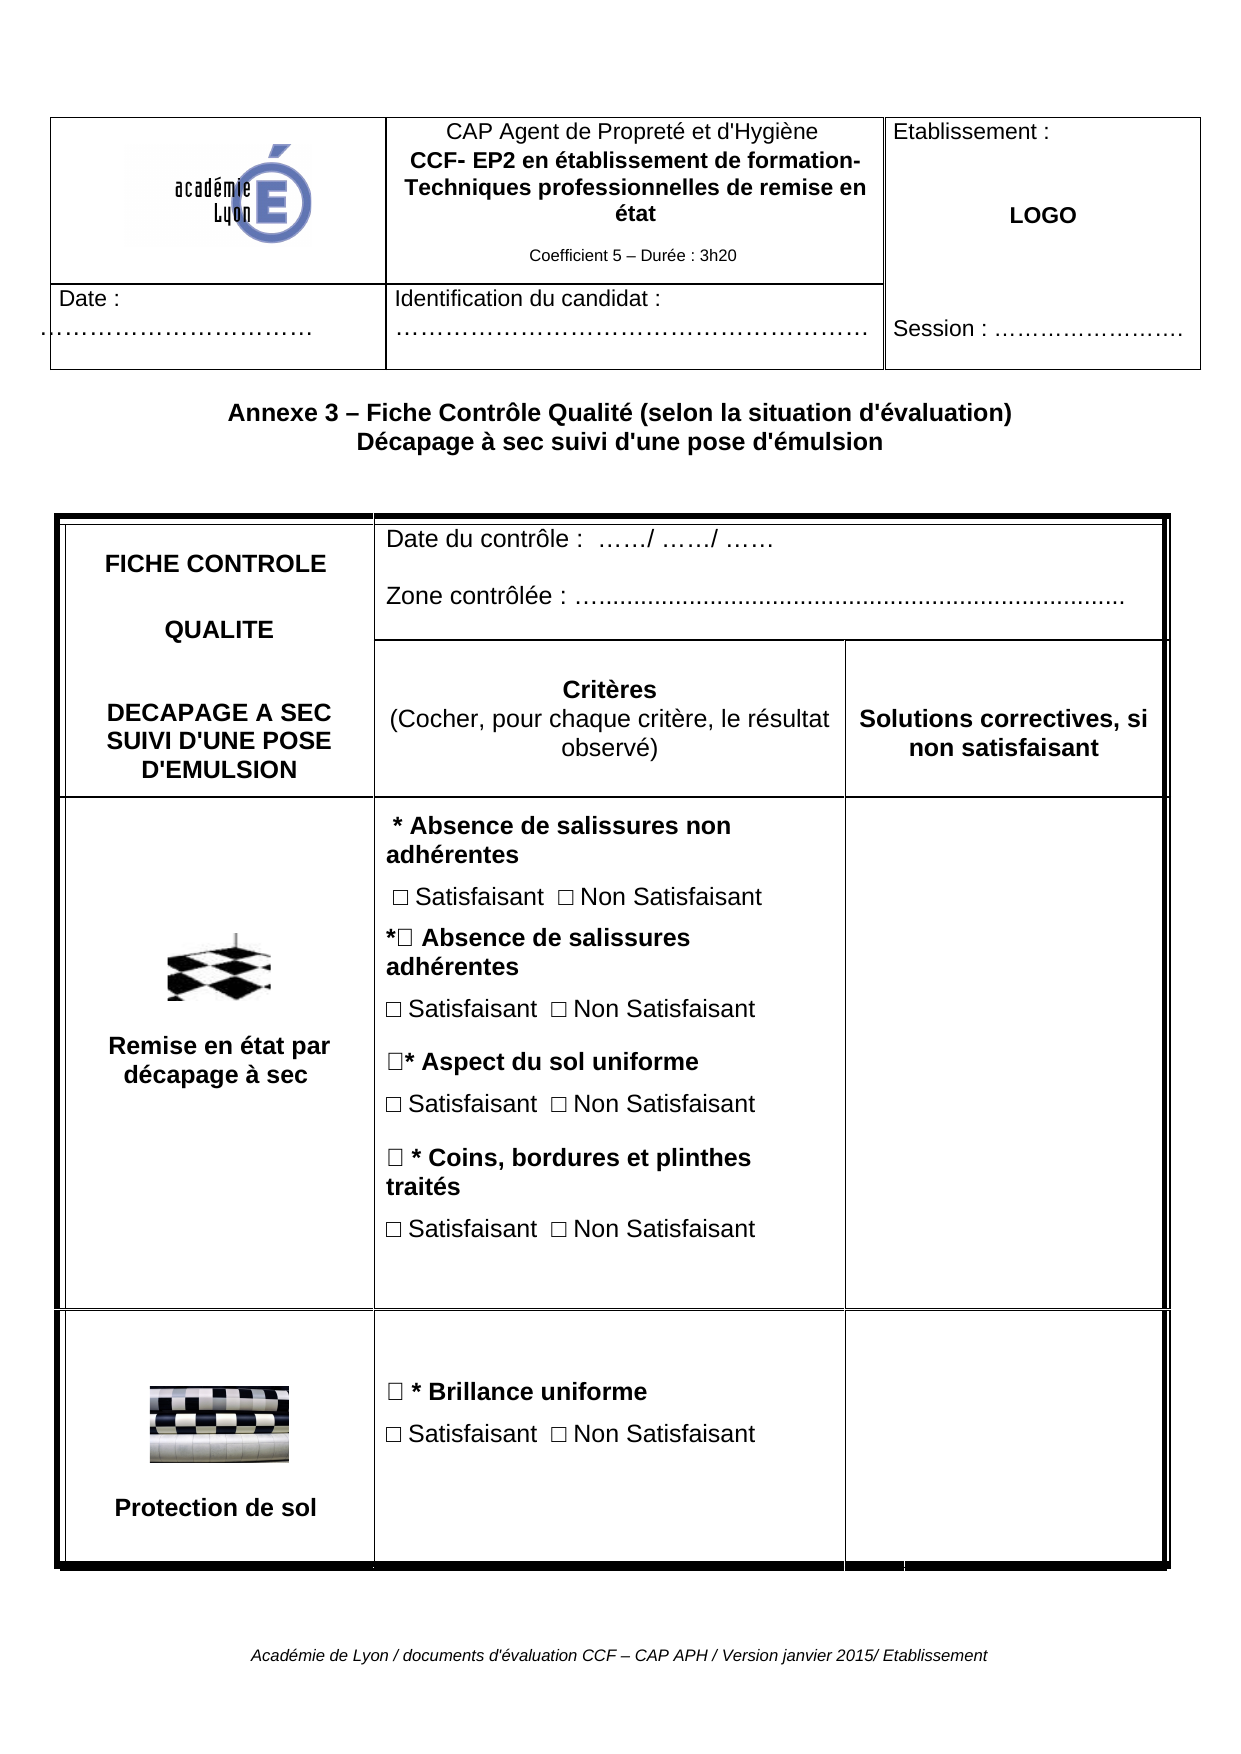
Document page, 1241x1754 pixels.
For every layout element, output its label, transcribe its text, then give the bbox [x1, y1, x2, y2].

table_cell [60, 798, 65, 1308]
table_cell [846, 798, 1162, 1308]
table_cell Identification du candidat : ………………………………………………… [387, 285, 883, 369]
table_cell Solutions correctives, si non satisfaisant [846, 641, 1162, 796]
text Annexe 3 – Fiche Contrôle Qualité (selon la situation d'évaluation) [88, 398, 1152, 427]
table_cell Protection de sol [66, 1311, 373, 1561]
table_cell [846, 1311, 1162, 1566]
table_cell [60, 1311, 65, 1561]
table_header Etablissement : LOGO Session : ……………………. [886, 118, 1200, 369]
table_header Date du contrôle : ……/ ……/ …… Zone contrôlée : …............................................................................ Session : [375, 519, 1162, 524]
picture [167, 933, 271, 1001]
table_header [60, 519, 373, 524]
table_cell Date : …………………………… [51, 285, 385, 369]
table_header [51, 118, 385, 283]
table_header FICHE CONTROLE QUALITE DECAPAGE A SEC SUIVI D'UNE POSE D'EMULSION [66, 525, 373, 796]
text Décapage à sec suivi d'une pose d'émulsion [88, 427, 1152, 456]
table_cell Critères (Cocher, pour chaque critère, le résultat observé) [375, 641, 844, 796]
picture [149, 1386, 289, 1463]
table_cell * Absence de salissures non adhérentes □ Satisfaisant □ Non Satisfaisant * Absence de salissures adhérentes □ Satisfaisant □ Non Satisfaisant * Aspect du sol uniforme □ Satisfaisant □ Non Satisfaisant  * Coins, bordures et plinthes traités □ Satisfaisant □ Non Satisfaisant [375, 798, 844, 1308]
table_header [60, 525, 65, 796]
table_cell  * Brillance uniforme □ Satisfaisant □ Non Satisfaisant [375, 1311, 844, 1561]
table_header CAP Agent de Propreté et d'Hygiène CCF- EP2 en établissement de formation- Techniques professionnelles de remise en état Coefficient 5 – Durée : 3h20 [387, 118, 883, 283]
table_cell Remise en état par décapage à sec [66, 798, 373, 1308]
table_header Date du contrôle : ……/ ……/ …… Zone contrôlée : …............................................................................ Session : [375, 525, 1162, 639]
